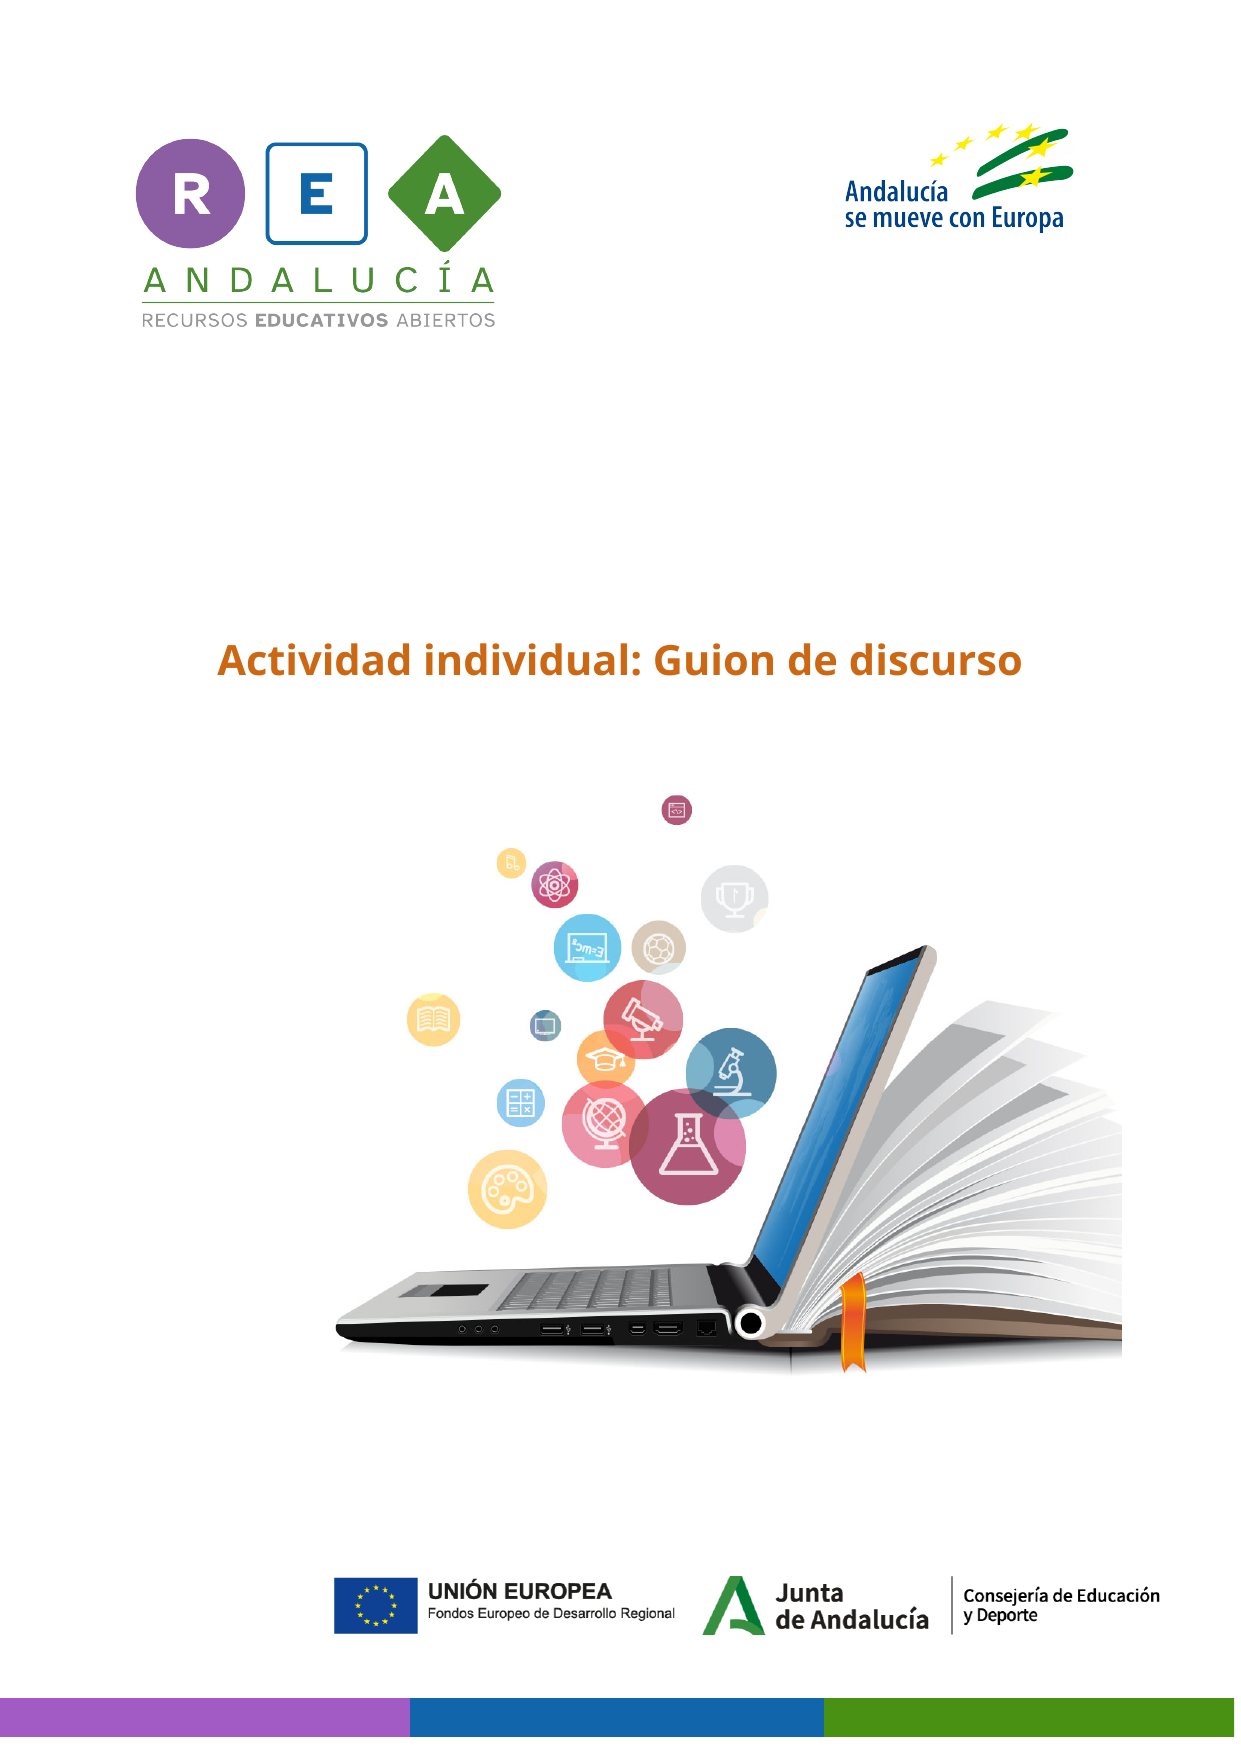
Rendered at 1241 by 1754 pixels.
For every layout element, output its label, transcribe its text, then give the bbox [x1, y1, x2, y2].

picture [118, 118, 520, 355]
picture [0, 1490, 1235, 1737]
picture [845, 122, 1076, 233]
picture [290, 762, 1122, 1404]
title Actividad individual: Guion de discurso [118, 631, 1122, 687]
